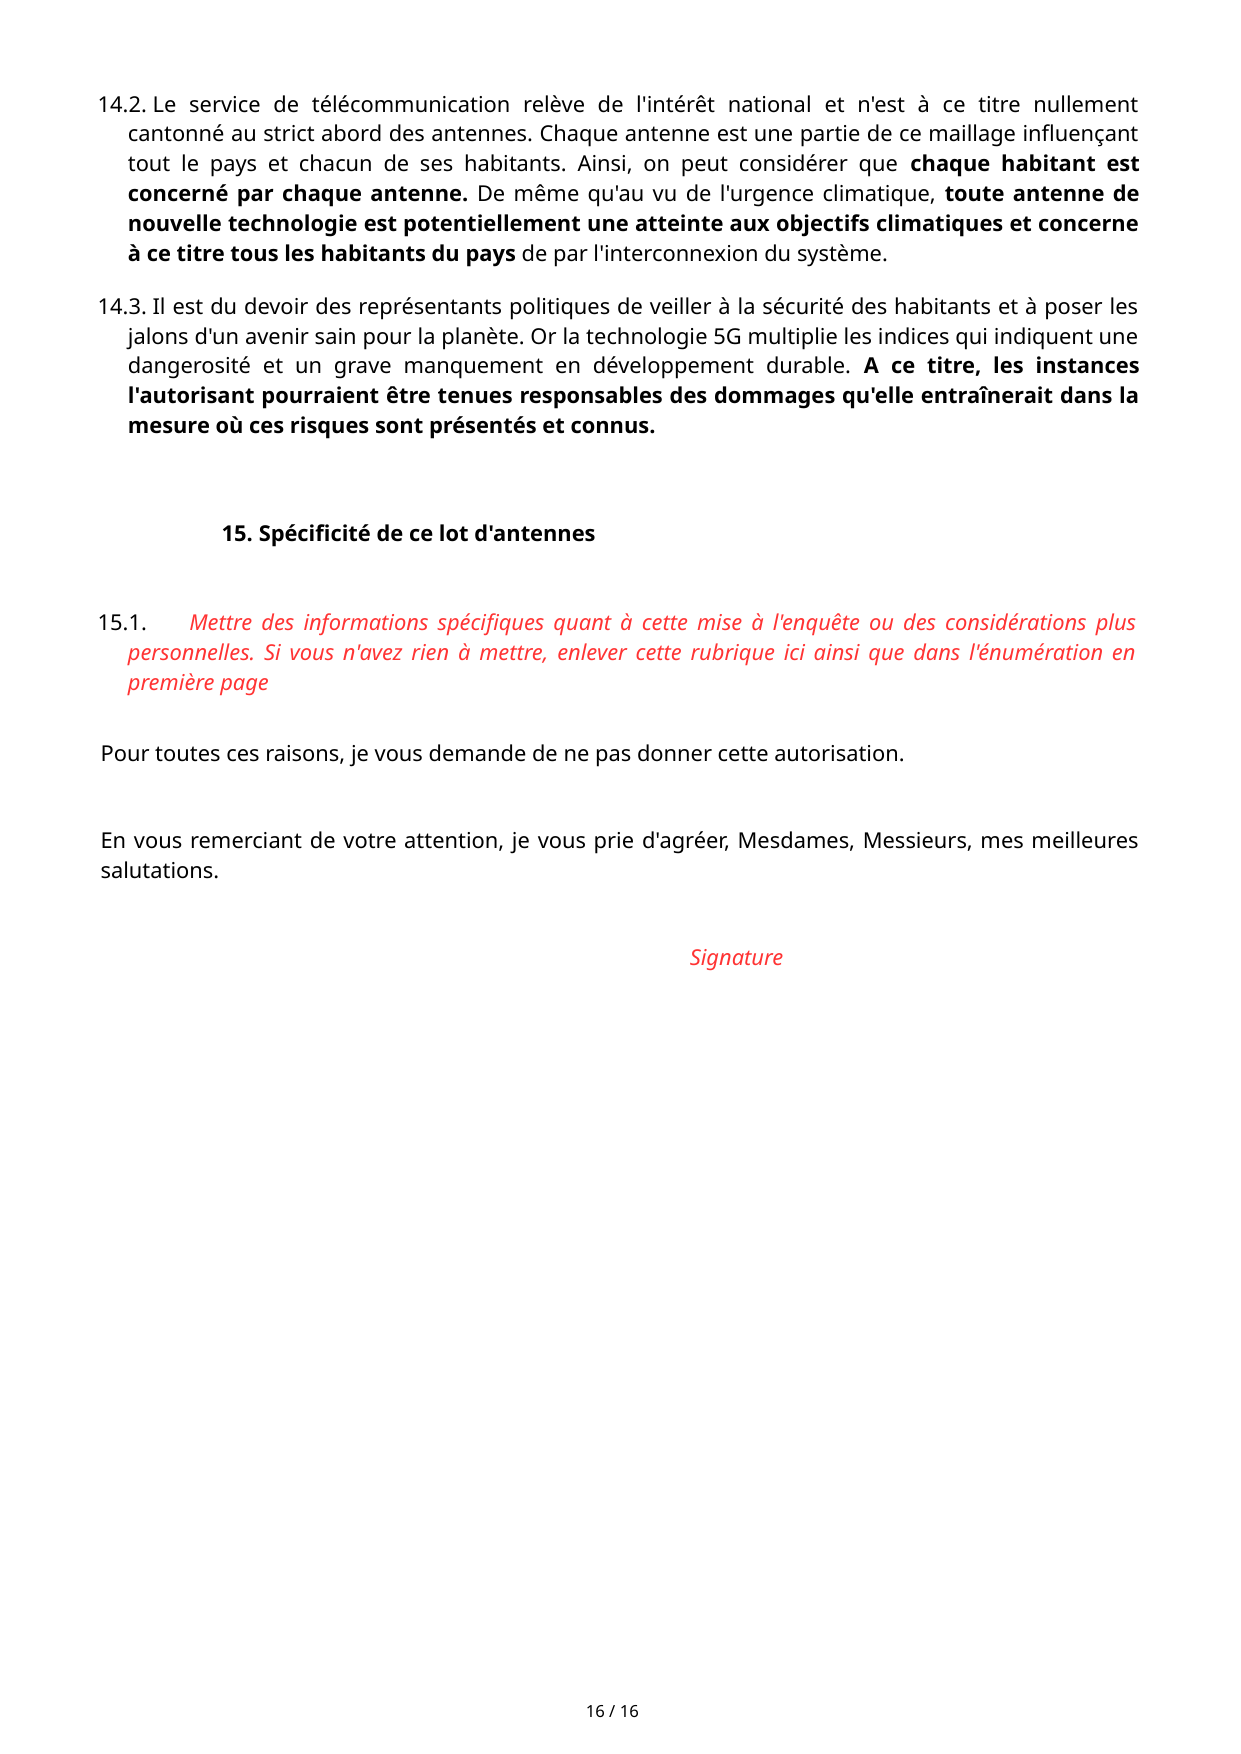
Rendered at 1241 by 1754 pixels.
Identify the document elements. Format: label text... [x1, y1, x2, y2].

text Pour toutes ces raisons, je vous demande de ne pas donner cette autorisation. [100, 738, 1140, 768]
text Signature [100, 942, 1140, 972]
subtitle Il est du devoir des représentants politiques de veiller à la sécurité des habitants et à poser les jalons d'un avenir sain pour la planète. Or la technologie 5G multiplie les indices qui indiquent une dangerosité et un grave manquement en développement durable. A ce titre, les instances l'autorisant pourraient être tenues responsables des dommages qu'elle entraînerait dans la mesure où ces risques sont présentés et connus. [97, 291, 1140, 440]
text En vous remerciant de votre attention, je vous prie d'agréer, Mesdames, Messieurs, mes meilleures salutations. [100, 825, 1140, 885]
subtitle Le service de télécommunication relève de l'intérêt national et n'est à ce titre nullement cantonné au strict abord des antennes. Chaque antenne est une partie de ce maillage influençant tout le pays et chacun de ses habitants. Ainsi, on peut considérer que chaque habitant est concerné par chaque antenne. De même qu'au vu de l'urgence climatique, toute antenne de nouvelle technologie est potentiellement une atteinte aux objectifs climatiques et concerne à ce titre tous les habitants du pays de par l'interconnexion du système. [97, 88, 1140, 267]
subtitle Mettre des informations spécifiques quant à cette mise à l'enquête ou des considérations plus personnelles. Si vous n'avez rien à mettre, enlever cette rubrique ici ainsi que dans l'énumération en première page [97, 607, 1140, 697]
subtitle Spécificité de ce lot d'antennes [145, 518, 1140, 548]
